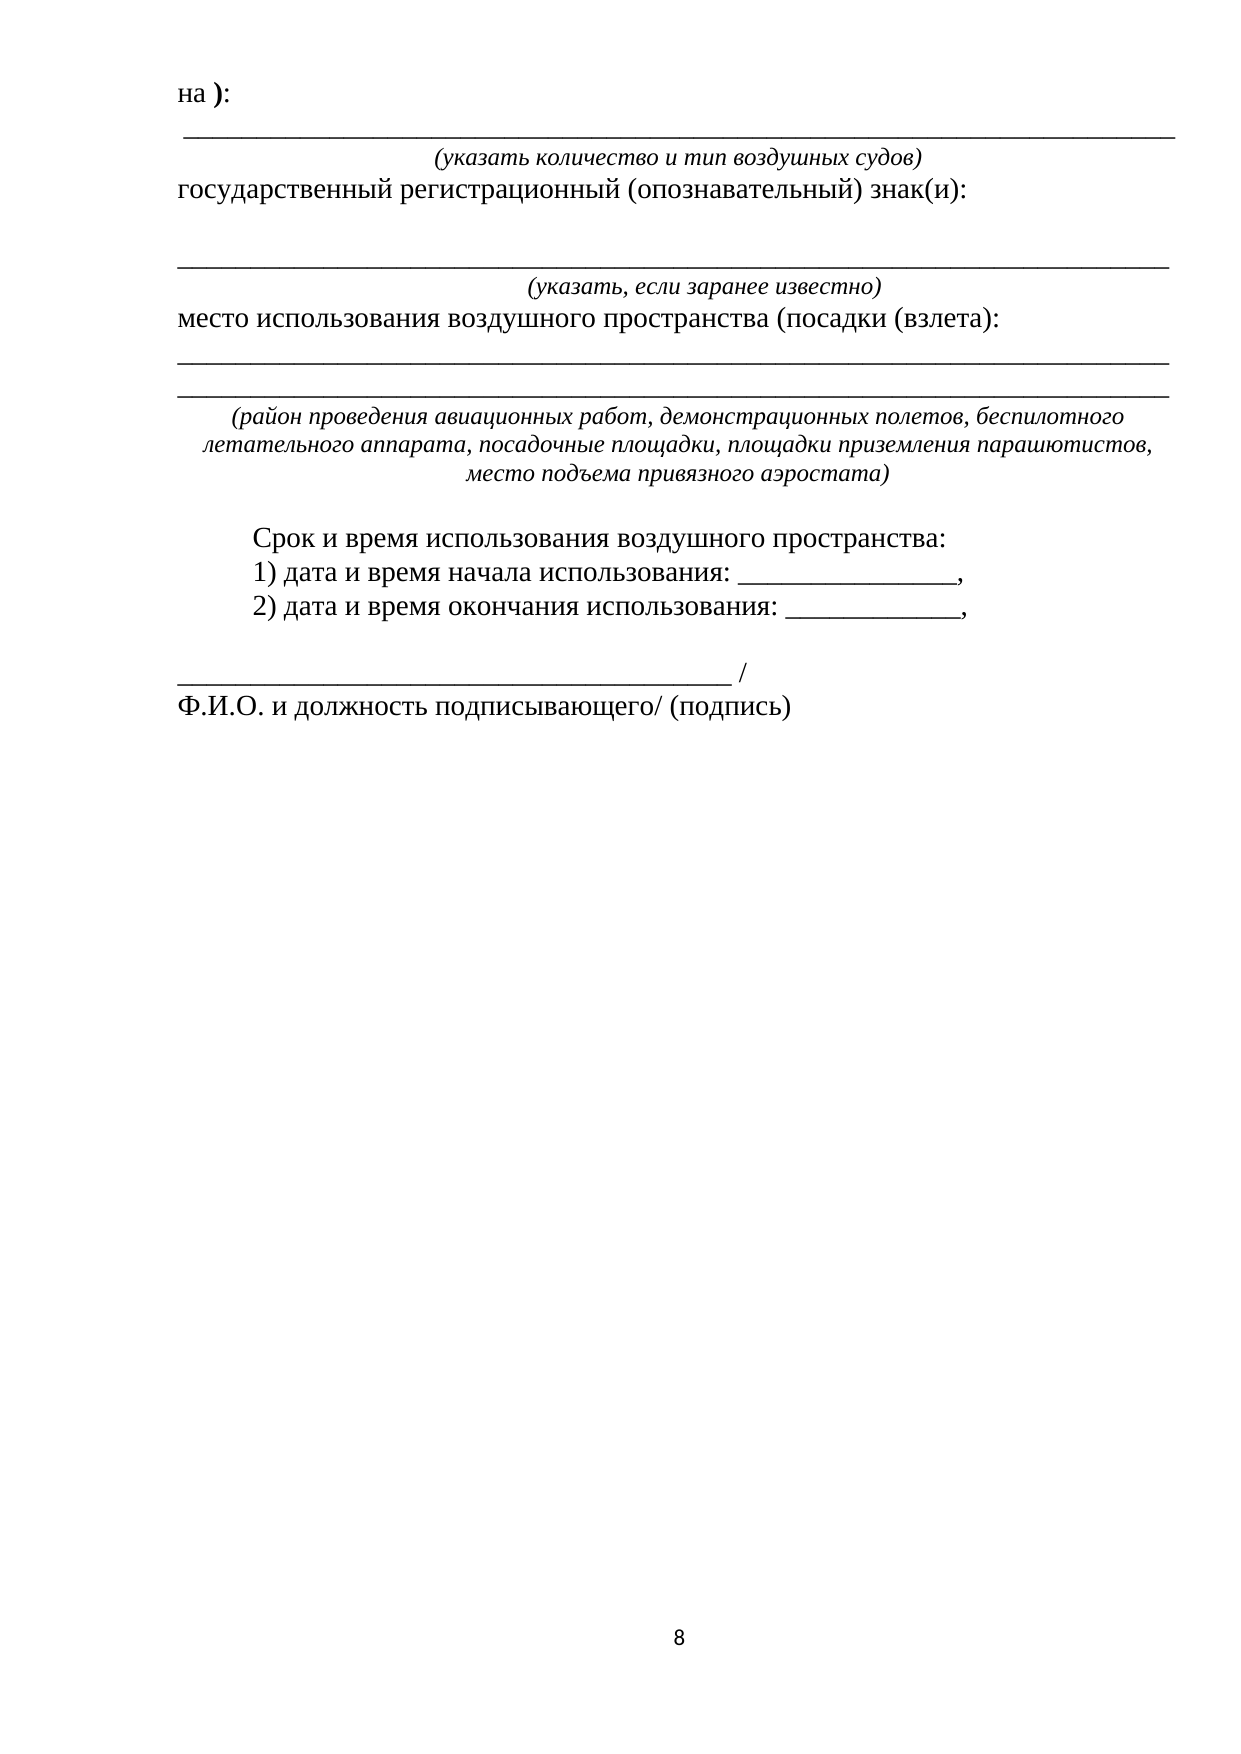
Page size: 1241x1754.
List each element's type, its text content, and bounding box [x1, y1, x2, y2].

text ______________________________________ / [177, 655, 1181, 688]
text ____________________________________________________________________ [177, 334, 1181, 367]
text ____________________________________________________________________ [177, 367, 1181, 401]
text ____________________________________________________________________ (указать количество и тип воздушных судов) [177, 108, 1181, 171]
text 2) дата и время окончания использования: ____________, [177, 588, 1181, 621]
text Ф.И.О. и должность подписывающего/ (подпись) [177, 688, 1181, 722]
text (район проведения авиационных работ, демонстрационных полетов, беспилотного летательного аппарата, посадочные площадки, площадки приземления парашютистов, место подъема привязного аэростата) [177, 401, 1181, 487]
text Срок и время использования воздушного пространства: [177, 521, 1181, 554]
text ____________________________________________________________________ [177, 238, 1181, 271]
text (указать, если заранее известно) [177, 271, 1181, 300]
text государственный регистрационный (опознавательный) знак(и): [177, 171, 1181, 204]
text место использования воздушного пространства (посадки (взлета): [177, 300, 1181, 334]
text на ): [177, 75, 1181, 108]
text 1) дата и время начала использования: _______________, [177, 554, 1181, 588]
